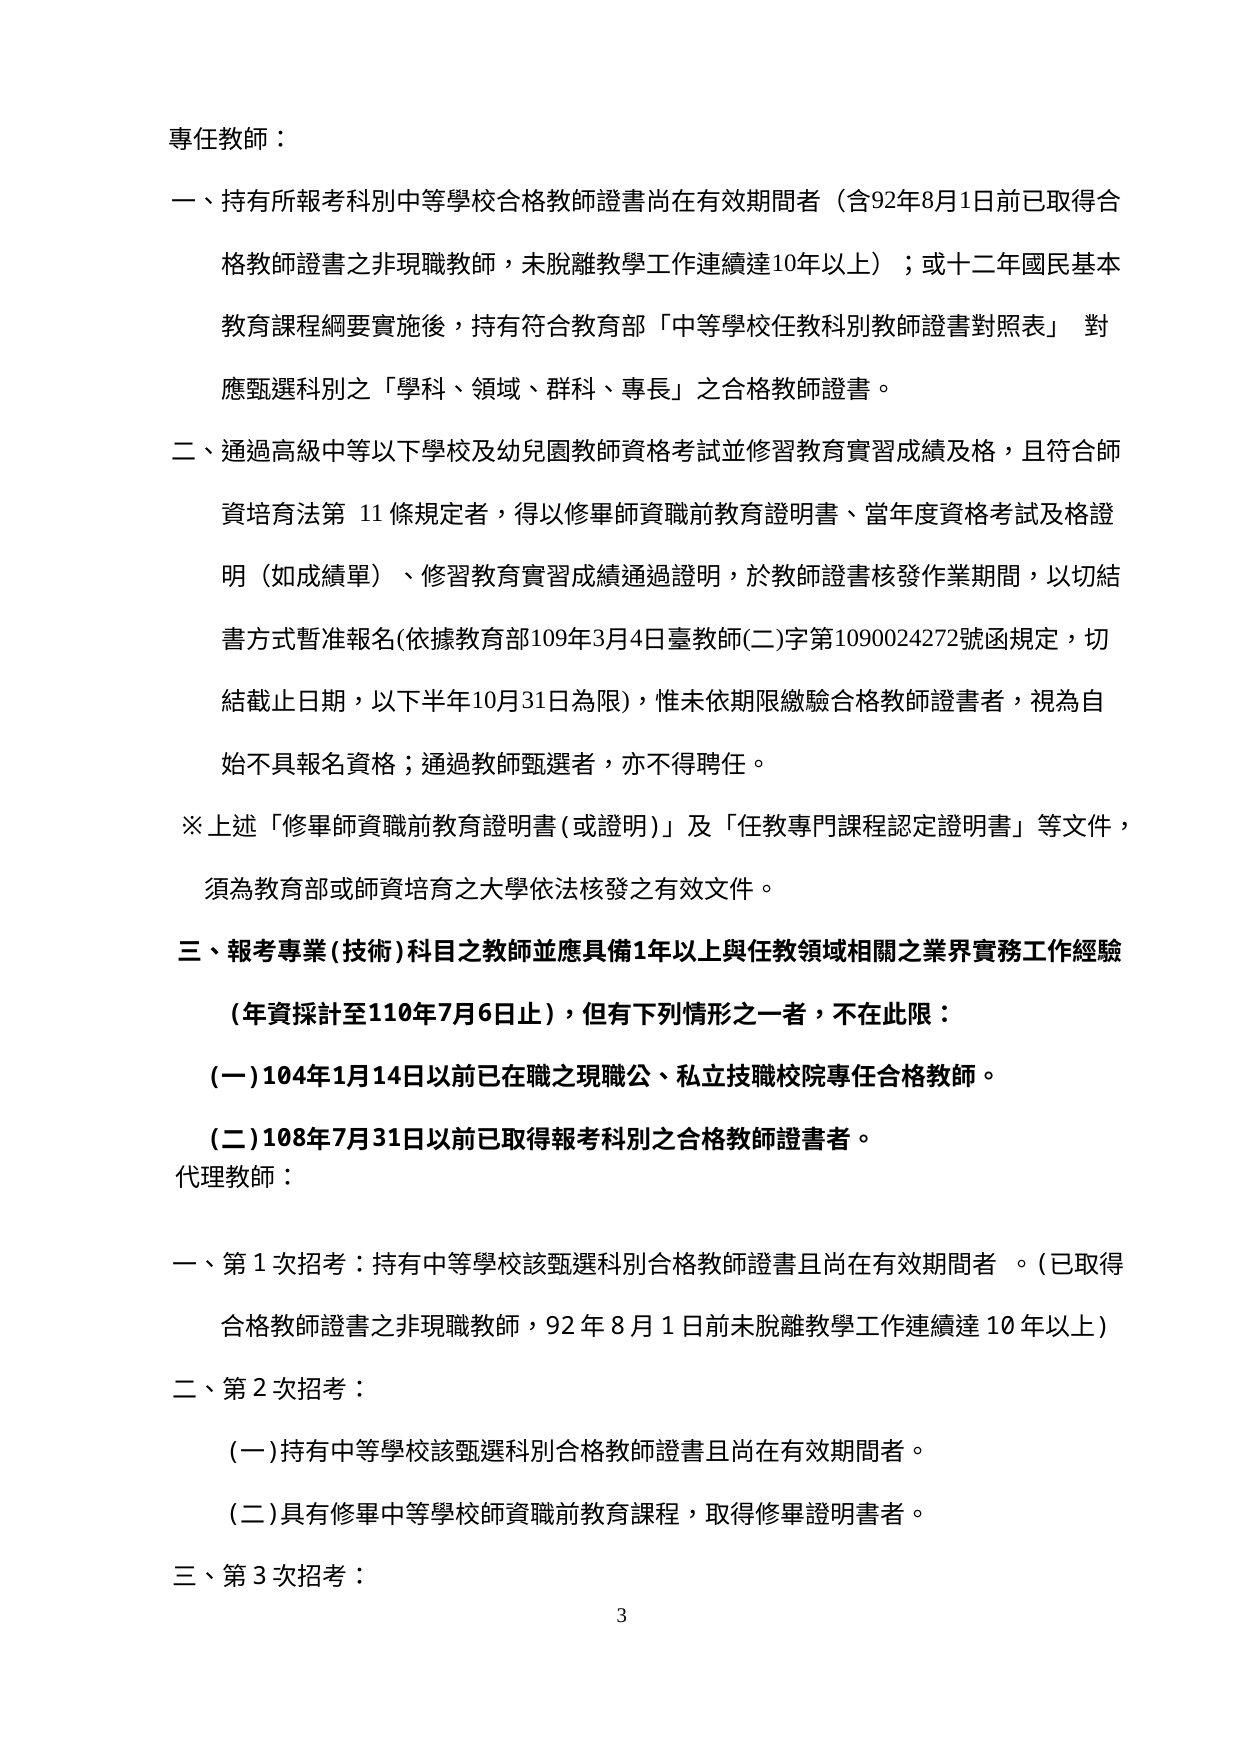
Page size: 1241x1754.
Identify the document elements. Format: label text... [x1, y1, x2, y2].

text (二)108年7月31日以前已取得報考科別之合格教師證書者。 [204, 1096, 1125, 1158]
text 三、第3次招考： [172, 1533, 1125, 1596]
text 一、第1次招考：持有中等學校該甄選科別合格教師證書且尚在有效期間者 。(已取得合格教師證書之非現職教師，92年8月1日前未脫離教學工作連續達10年以上) [172, 1221, 1125, 1346]
text 二、通過高級中等以下學校及幼兒園教師資格考試並修習教育實習成績及格，且符合師資培育法第 11 條規定者，得以修畢師資職前教育證明書、當年度資格考試及格證明（如成績單）、修習教育實習成績通過證明，於教師證書核發作業期間，以切結書方式暫准報名(依據教育部109年3月4日臺教師(二)字第1090024272號函規定，切結截止日期，以下半年10月31日為限)，惟未依期限繳驗合格教師證書者，視為自始不具報名資格；通過教師甄選者，亦不得聘任。 [171, 408, 1125, 783]
text (一)104年1月14日以前已在職之現職公、私立技職校院專任合格教師。 [204, 1033, 1125, 1096]
text 二、第2次招考： [172, 1346, 1125, 1408]
text 一、持有所報考科別中等學校合格教師證書尚在有效期間者（含92年8月1日前已取得合格教師證書之非現職教師，未脫離教學工作連續達10年以上）；或十二年國民基本教育課程綱要實施後，持有符合教育部「中等學校任教科別教師證書對照表」 對應甄選科別之「學科、領域、群科、專長」之合格教師證書。 [171, 158, 1125, 408]
text 專任教師： [168, 96, 1125, 158]
text ※上述「修畢師資職前教育證明書(或證明)」及「任教專門課程認定證明書」等文件，須為教育部或師資培育之大學依法核發之有效文件。 [177, 783, 1125, 908]
text (二)具有修畢中等學校師資職前教育課程，取得修畢證明書者。 [172, 1471, 1125, 1533]
text 三、報考專業(技術)科目之教師並應具備1年以上與任教領域相關之業界實務工作經驗(年資採計至110年7月6日止)，但有下列情形之一者，不在此限： [177, 908, 1125, 1033]
text (一)持有中等學校該甄選科別合格教師證書且尚在有效期間者。 [172, 1408, 1125, 1471]
text 代理教師： [176, 1158, 1125, 1193]
